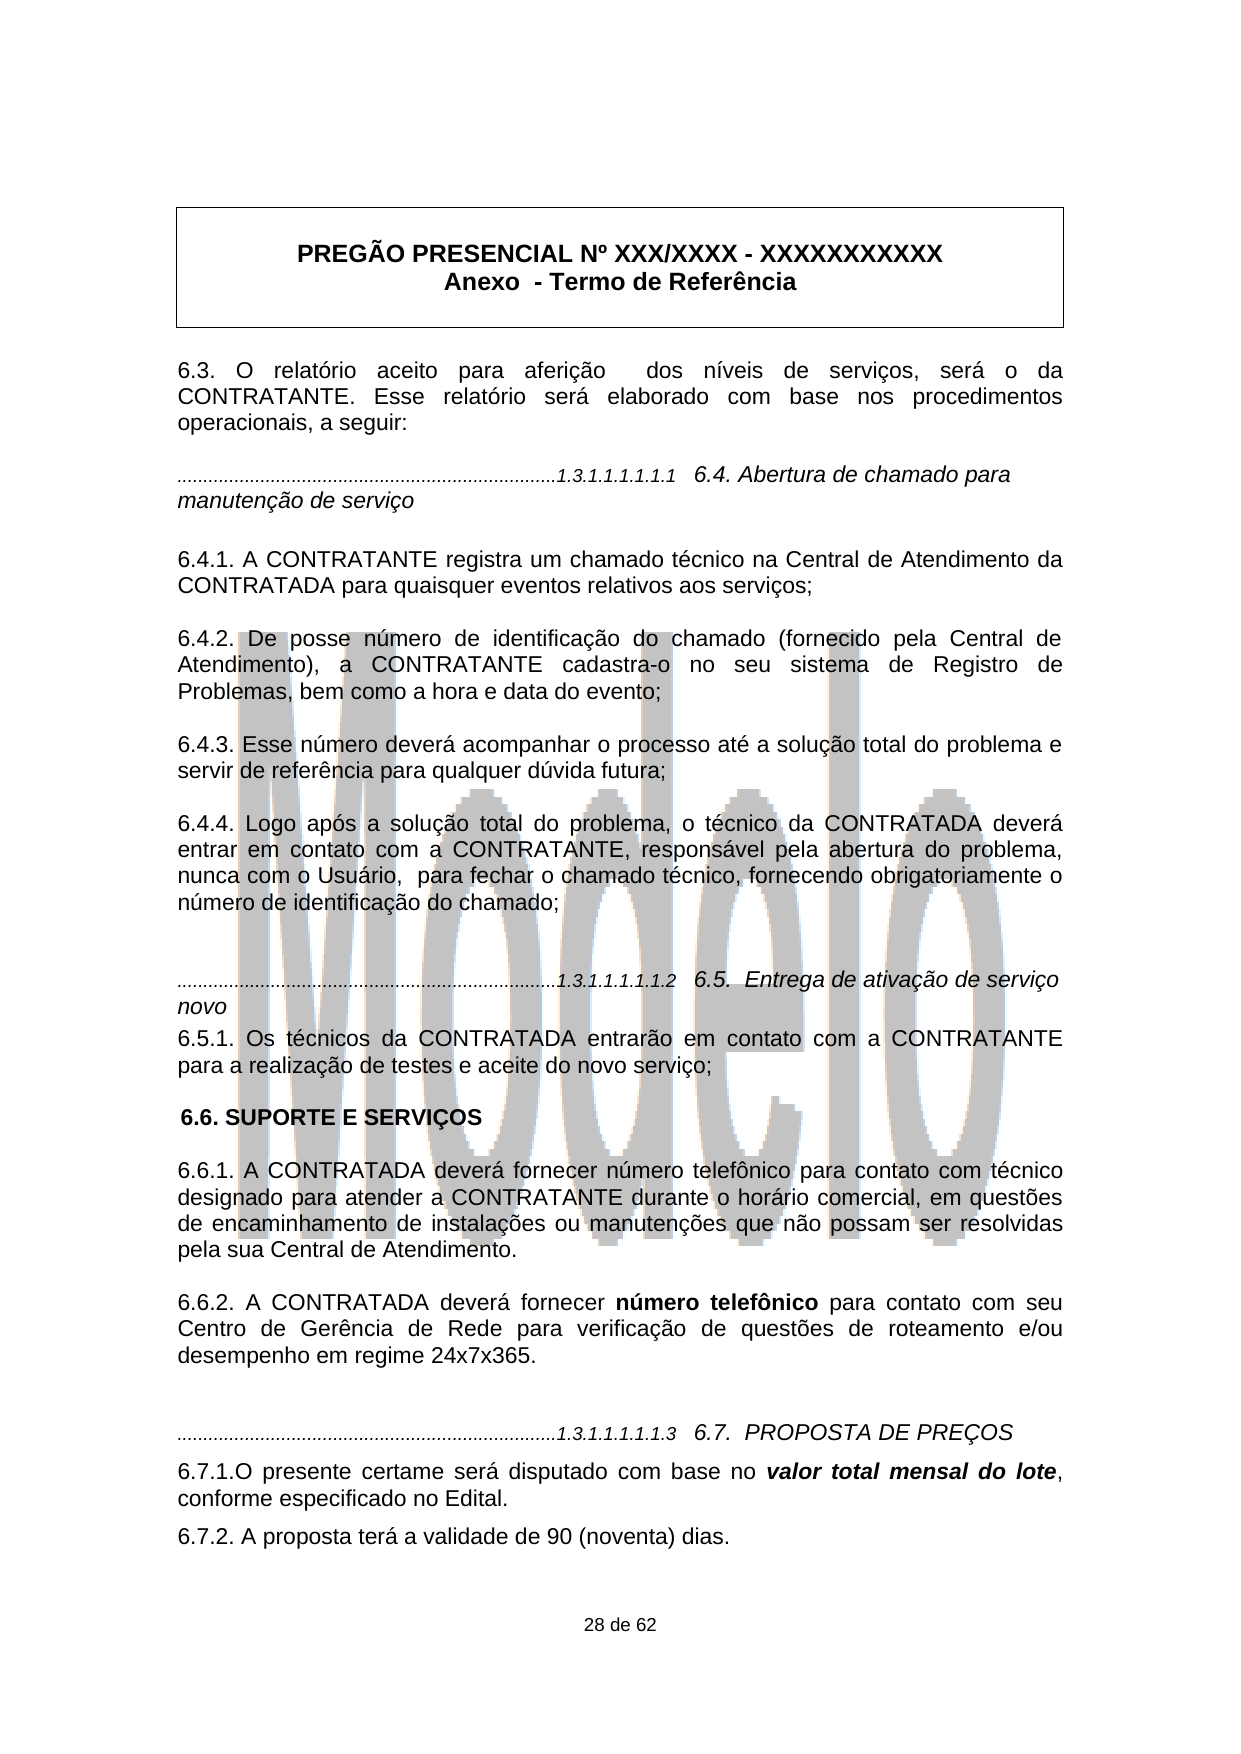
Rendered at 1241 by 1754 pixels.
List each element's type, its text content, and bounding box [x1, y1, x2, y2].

text 6.7.1.O presente certame será disputado com base no valor total mensal do lote, conforme especificado no Edital. [177, 1458, 1063, 1511]
picture [177, 1131, 1063, 1157]
picture [177, 513, 1063, 546]
subtitle 6.5. Entrega de ativação de serviço novo [177, 966, 1063, 1019]
picture [177, 915, 1063, 966]
text 6.4.3. Esse número deverá acompanhar o processo até a solução total do problema e servir de referência para qualquer dúvida futura; [177, 731, 1063, 783]
text 6.4.1. A CONTRATANTE registra um chamado técnico na Central de Atendimento da CONTRATADA para quaisquer eventos relativos aos serviços; [177, 546, 1063, 599]
picture [177, 704, 1063, 731]
text 6.5.1. Os técnicos da CONTRATADA entrarão em contato com a CONTRATANTE para a realização de testes e aceite do novo serviço; [177, 1025, 1063, 1078]
picture [177, 328, 1063, 357]
picture [177, 208, 1063, 327]
picture [177, 783, 1063, 809]
picture [177, 1511, 1063, 1523]
text 6.4.4. Logo após a solução total do problema, o técnico da CONTRATADA deverá entrar em contato com a CONTRATANTE, responsável pela abertura do problema, nunca com o Usuário, para fechar o chamado técnico, fornecendo obrigatoriamente o número de identificação do chamado; [177, 809, 1063, 915]
text 6.4.2. De posse número de identificação do chamado (fornecido pela Central de Atendimento), a CONTRATANTE cadastra-o no seu sistema de Registro de Problemas, bem como a hora e data do evento; [177, 625, 1063, 704]
picture [177, 599, 1063, 625]
subtitle 6.4. Abertura de chamado para manutenção de serviço [177, 461, 1063, 513]
picture [177, 1262, 1063, 1289]
picture [177, 1019, 1063, 1025]
picture [177, 436, 1063, 461]
picture [177, 1368, 1063, 1419]
text 6.6.2. A CONTRATADA deverá fornecer número telefônico para contato com seu Centro de Gerência de Rede para verificação de questões de roteamento e/ou desempenho em regime 24x7x365. [177, 1289, 1063, 1368]
picture [177, 1446, 1063, 1458]
text 6.3. O relatório aceito para aferição dos níveis de serviços, será o da CONTRATANTE. Esse relatório será elaborado com base nos procedimentos operacionais, a seguir: [177, 357, 1063, 436]
subtitle 6.7. PROPOSTA DE PREÇOS [177, 1419, 1063, 1446]
picture [177, 1550, 1063, 1636]
text 6.6.1. A CONTRATADA deverá fornecer número telefônico para contato com técnico designado para atender a CONTRATANTE durante o horário comercial, em questões de encaminhamento de instalações ou manutenções que não possam ser resolvidas pela sua Central de Atendimento. [177, 1157, 1063, 1262]
text 6.7.2. A proposta terá a validade de 90 (noventa) dias. [177, 1523, 1063, 1550]
picture [177, 1078, 1063, 1104]
text 6.6. SUPORTE E SERVIÇOS [136, 1104, 1063, 1131]
